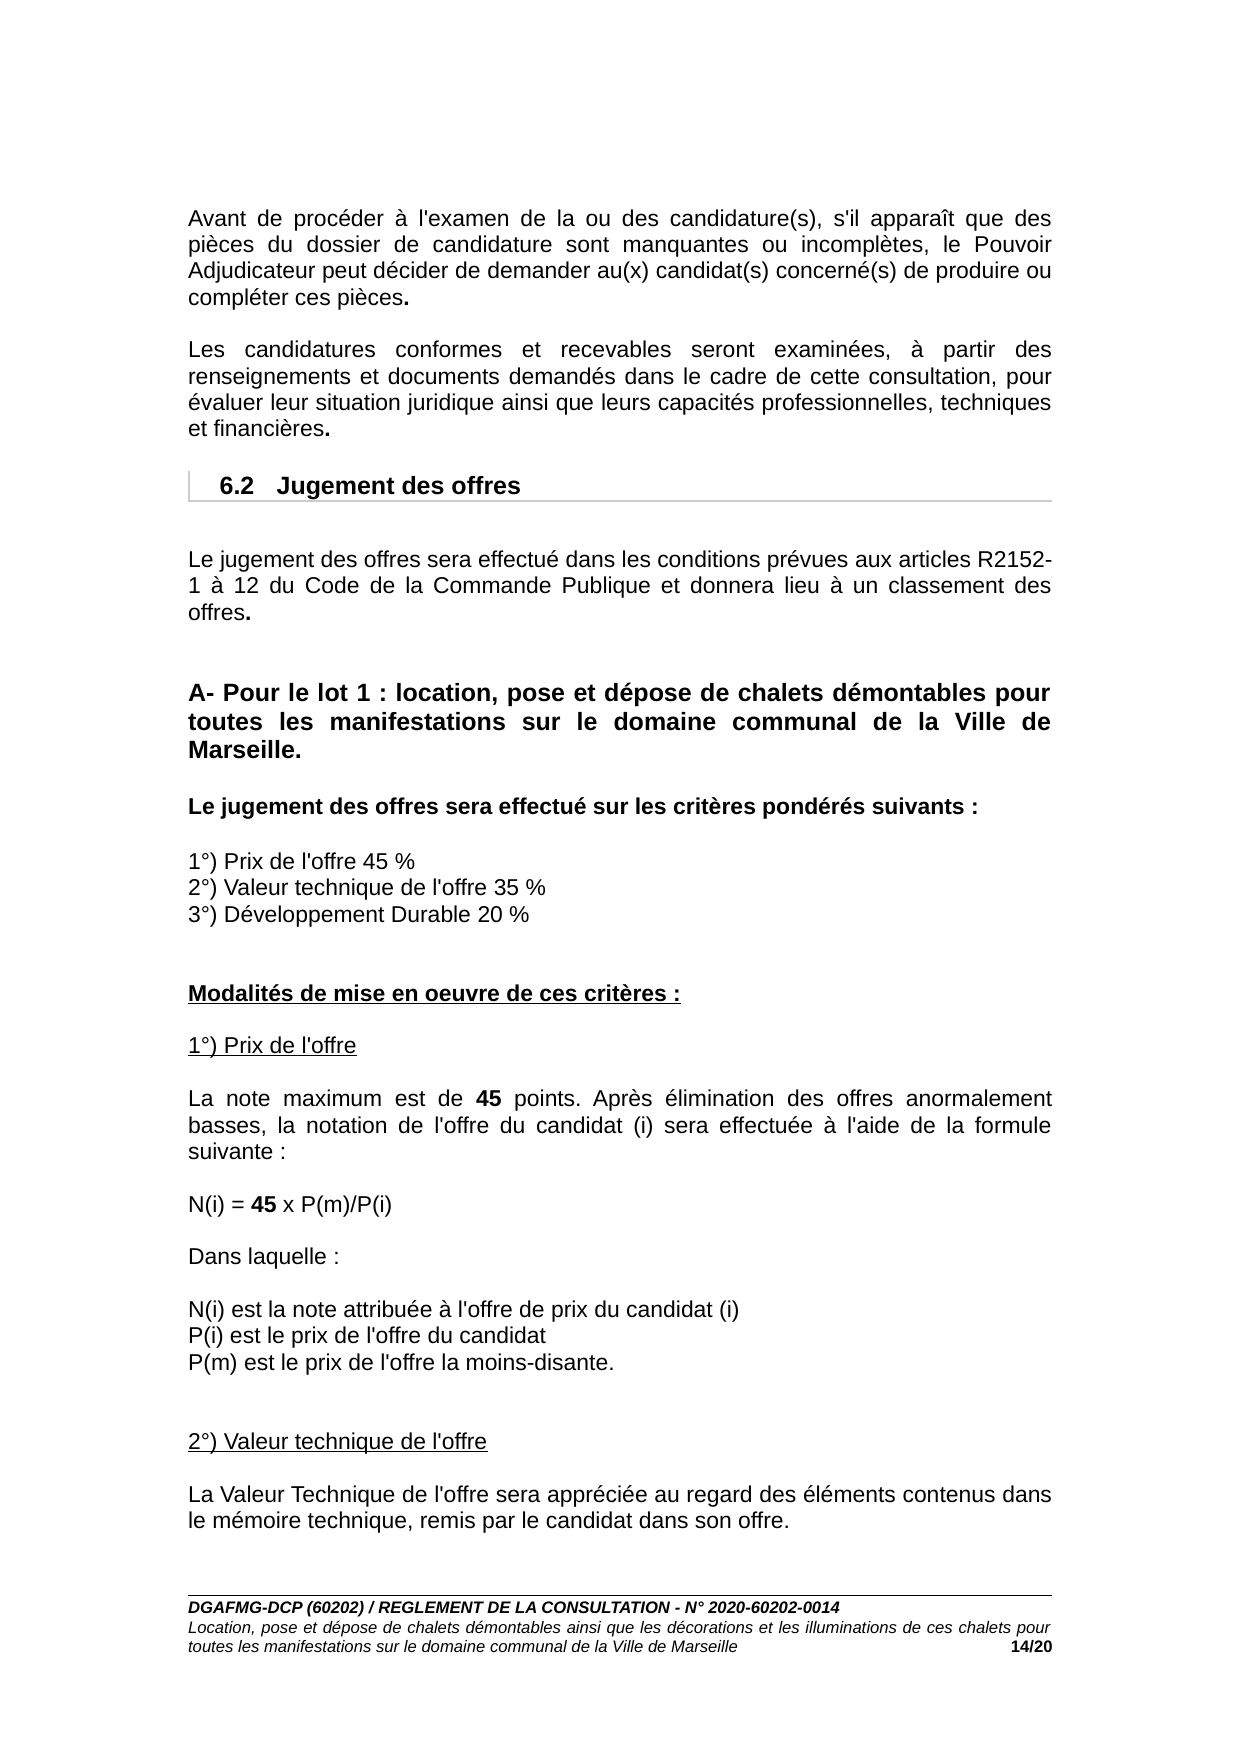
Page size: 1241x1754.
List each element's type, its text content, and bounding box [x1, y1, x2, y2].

text La Valeur Technique de l'offre sera appréciée au regard des éléments contenus dans le mémoire technique, remis par le candidat dans son offre. [188, 1481, 1052, 1533]
text P(m) est le prix de l'offre la moins-disante. [188, 1349, 1052, 1375]
text Le jugement des offres sera effectué dans les conditions prévues aux articles R2152-1 à 12 du Code de la Commande Publique et donnera lieu à un classement des offres. [188, 546, 1052, 625]
text Les candidatures conformes et recevables seront examinées, à partir des renseignements et documents demandés dans le cadre de cette consultation, pour évaluer leur situation juridique ainsi que leurs capacités professionnelles, techniques et financières. [188, 336, 1052, 442]
text Modalités de mise en oeuvre de ces critères : [188, 980, 1052, 1006]
text A- Pour le lot 1 : location, pose et dépose de chalets démontables pour toutes les manifestations sur le domaine communal de la Ville de Marseille. [188, 678, 1052, 764]
text N(i) = 45 x P(m)/P(i) [188, 1191, 1052, 1217]
text P(i) est le prix de l'offre du candidat [188, 1322, 1052, 1349]
text 1°) Prix de l'offre 45 % [188, 848, 1052, 874]
text La note maximum est de 45 points. Après élimination des offres anormalement basses, la notation de l'offre du candidat (i) sera effectuée à l'aide de la formule suivante : [188, 1085, 1052, 1164]
subtitle Jugement des offres [190, 471, 1052, 500]
text Avant de procéder à l'examen de la ou des candidature(s), s'il apparaît que des pièces du dossier de candidature sont manquantes ou incomplètes, le Pouvoir Adjudicateur peut décider de demander au(x) candidat(s) concerné(s) de produire ou compléter ces pièces. [188, 204, 1052, 310]
text N(i) est la note attribuée à l'offre de prix du candidat (i) [188, 1296, 1052, 1322]
text 2°) Valeur technique de l'offre [188, 1428, 1052, 1454]
text Le jugement des offres sera effectué sur les critères pondérés suivants : [188, 793, 1052, 819]
text 1°) Prix de l'offre [188, 1032, 1052, 1059]
text 3°) Développement Durable 20 % [188, 901, 1052, 927]
text Dans laquelle : [188, 1243, 1052, 1270]
text 2°) Valeur technique de l'offre 35 % [188, 874, 1052, 901]
